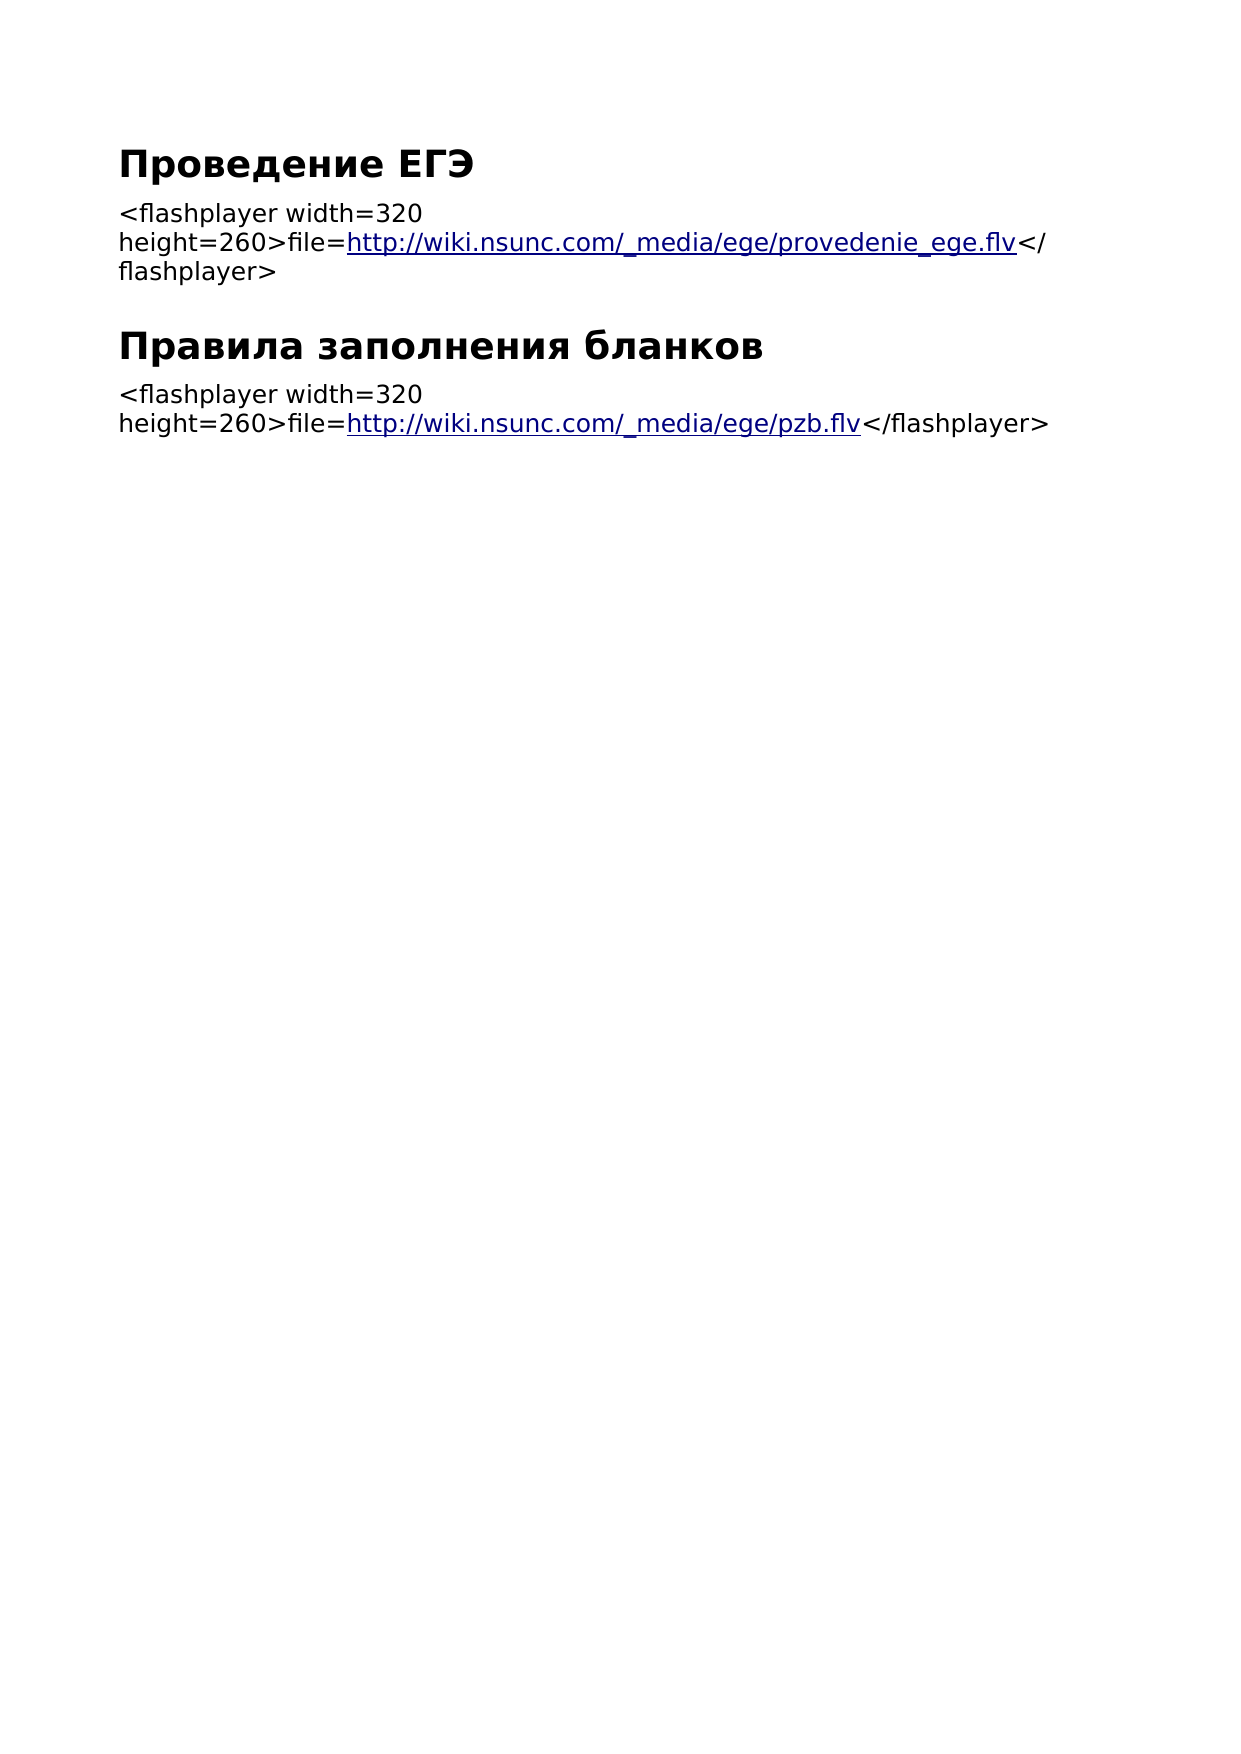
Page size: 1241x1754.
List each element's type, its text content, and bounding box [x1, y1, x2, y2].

text <flashplayer width=320 height=260>file=http://wiki.nsunc.com/_media/ege/provedenie_ege.flv</flashplayer> [118, 199, 1122, 287]
subtitle Проведение ЕГЭ [118, 143, 1122, 187]
subtitle Правила заполнения бланков [118, 324, 1122, 368]
text <flashplayer width=320 height=260>file=http://wiki.nsunc.com/_media/ege/pzb.flv</flashplayer> [118, 380, 1122, 439]
